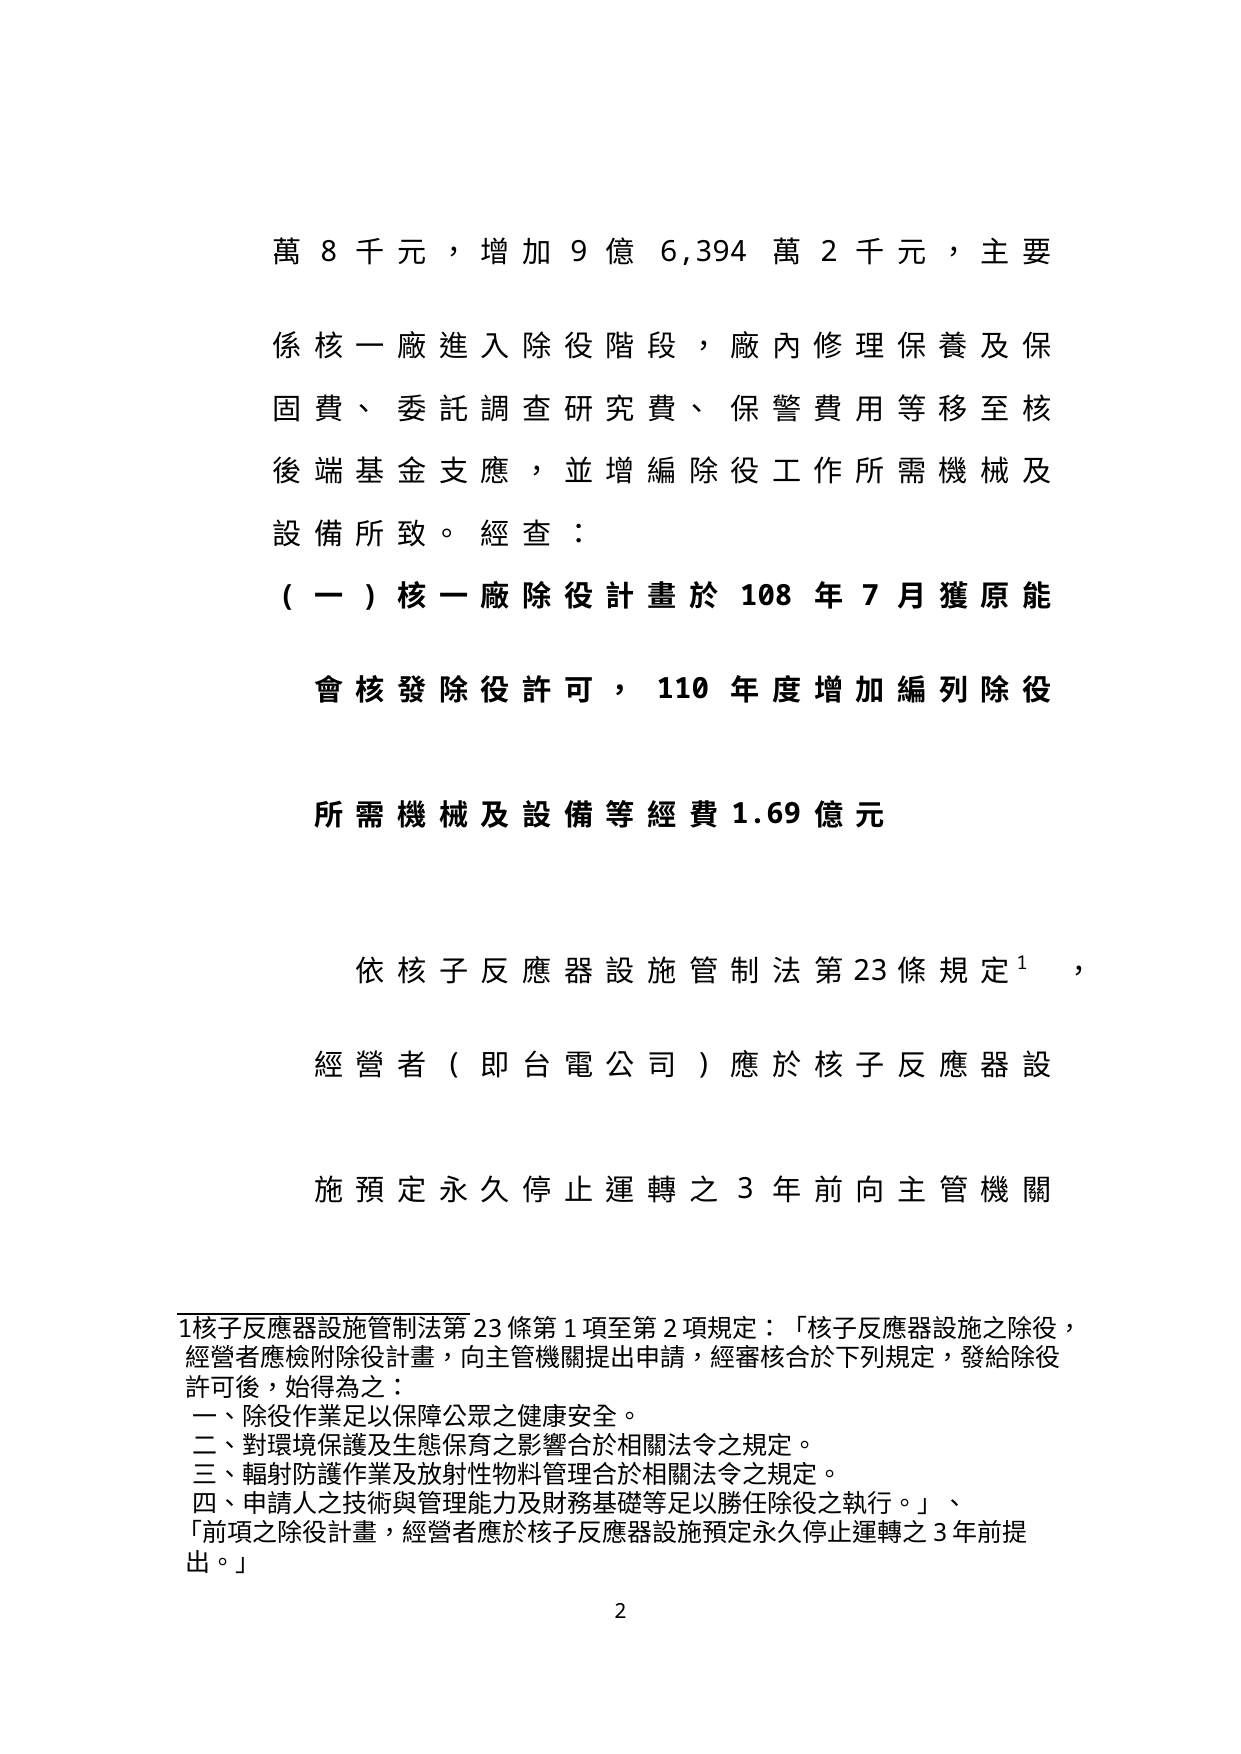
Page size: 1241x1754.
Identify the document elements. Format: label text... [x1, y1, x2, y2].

text 核子反應器設施管制法第23條第1項至第2項規定：「核子反應器設施之除役，經營者應檢附除役計畫，向主管機關提出申請，經審核合於下列規定，發給除役許可後，始得為之： [177, 1314, 1063, 1402]
text 「前項之除役計畫，經營者應於核子反應器設施預定永久停止運轉之3年前提出。」 [177, 1518, 1063, 1577]
text 二、對環境保護及生態保育之影響合於相關法令之規定。 [177, 1431, 1063, 1460]
text 四、申請人之技術與管理能力及財務基礎等足以勝任除役之執行。」、 [177, 1489, 1063, 1518]
text 三、輻射防護作業及放射性物料管理合於相關法令之規定。 [177, 1460, 1063, 1489]
text 依核子反應器設施管制法第23條規定，經營者(即台電公司)應於核子反應器設施預定永久停止運轉之3年前向主管機關提出除役申請。台電公司核一廠1號機及2號機之停止運轉期限分別為107年12月5日及108年7月15日，該公司於104年11月25日檢送核一廠除役計畫送原能會審查，原能會並於106年6月28日完成審查。嗣後核一廠除役計畫之環境影響評估經環保署審查通過，並於108年7月12日獲原能會核發除役許可。依核子反應器設施管制法施行細則第16條第1項規定，應於25年內完成除役作業。為辦理核一廠除役工作，核後端基金110年度增加編列除役工作所需之機械、設備經費1.69億元(詳表1)。 [271, 865, 1058, 1240]
text 萬8千元，增加9億6,394萬2千元，主要係核一廠進入除役階段，廠內修理保養及保固費、委託調查研究費、保警費用等移至核後端基金支應，並增編除役工作所需機械及設備所致。經查： [242, 177, 1058, 552]
text 一、除役作業足以保障公眾之健康安全。 [177, 1402, 1063, 1431]
text (一)核一廠除役計畫於108年7月獲原能會核發除役許可，110年度增加編列除役所需機械及設備等經費1.69億元 [242, 552, 1058, 865]
